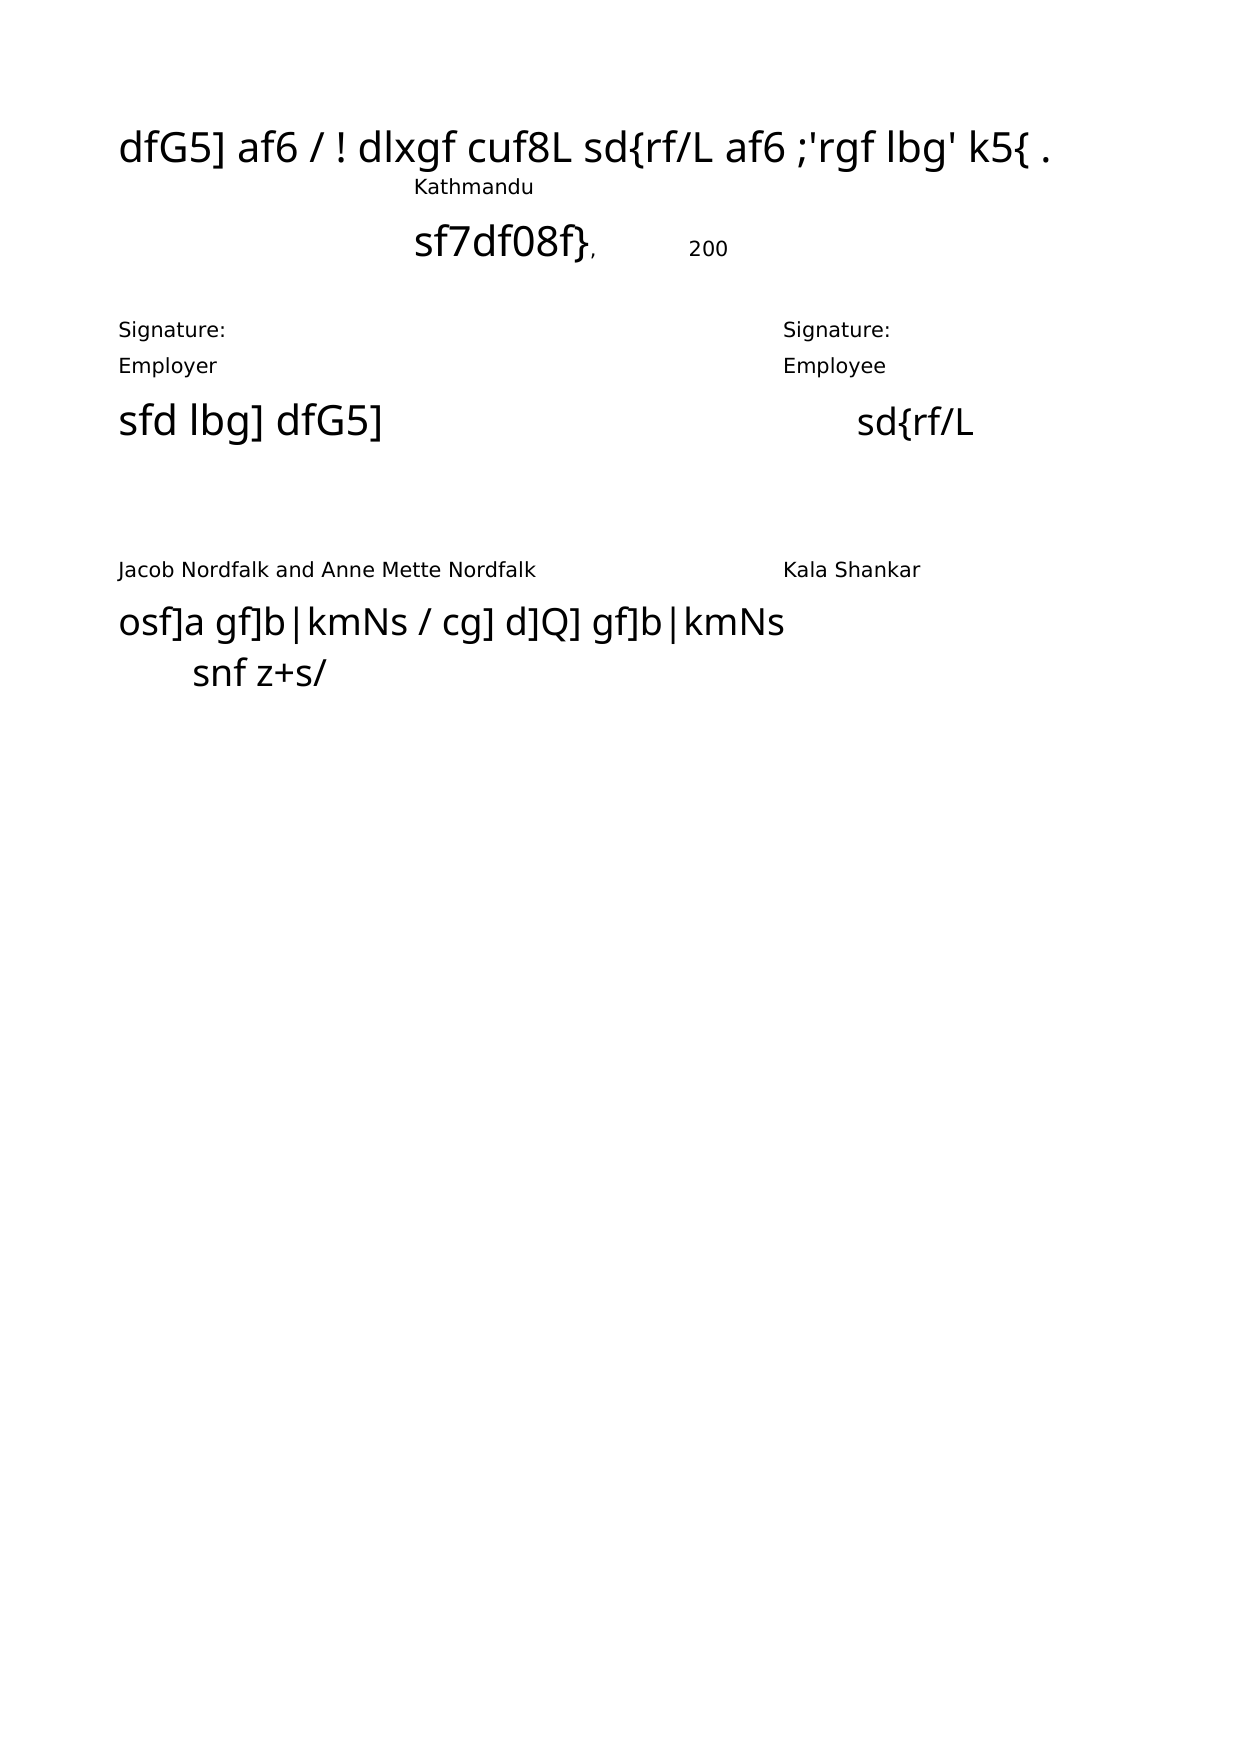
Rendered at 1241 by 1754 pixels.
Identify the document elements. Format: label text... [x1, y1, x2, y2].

text sfd lbg] dfG5] sd{rf/L [118, 391, 1122, 448]
text osf]a gf]b|kmNs / cg] d]Q] gf]b|kmNs snf z+s/ [118, 595, 1122, 697]
text Jacob Nordfalk and Anne Mette Nordfalk Kala Shankar [118, 558, 1122, 583]
text sf7df08f}, 200 [118, 212, 1122, 268]
text Kathmandu [118, 175, 1122, 199]
text Signature: Signature: [118, 318, 1122, 342]
text Employer Employee [118, 354, 1122, 379]
text dfG5] af6 / ! dlxgf cuf8L sd{rf/L af6 ;'rgf lbg' k5{ . [118, 118, 1122, 175]
